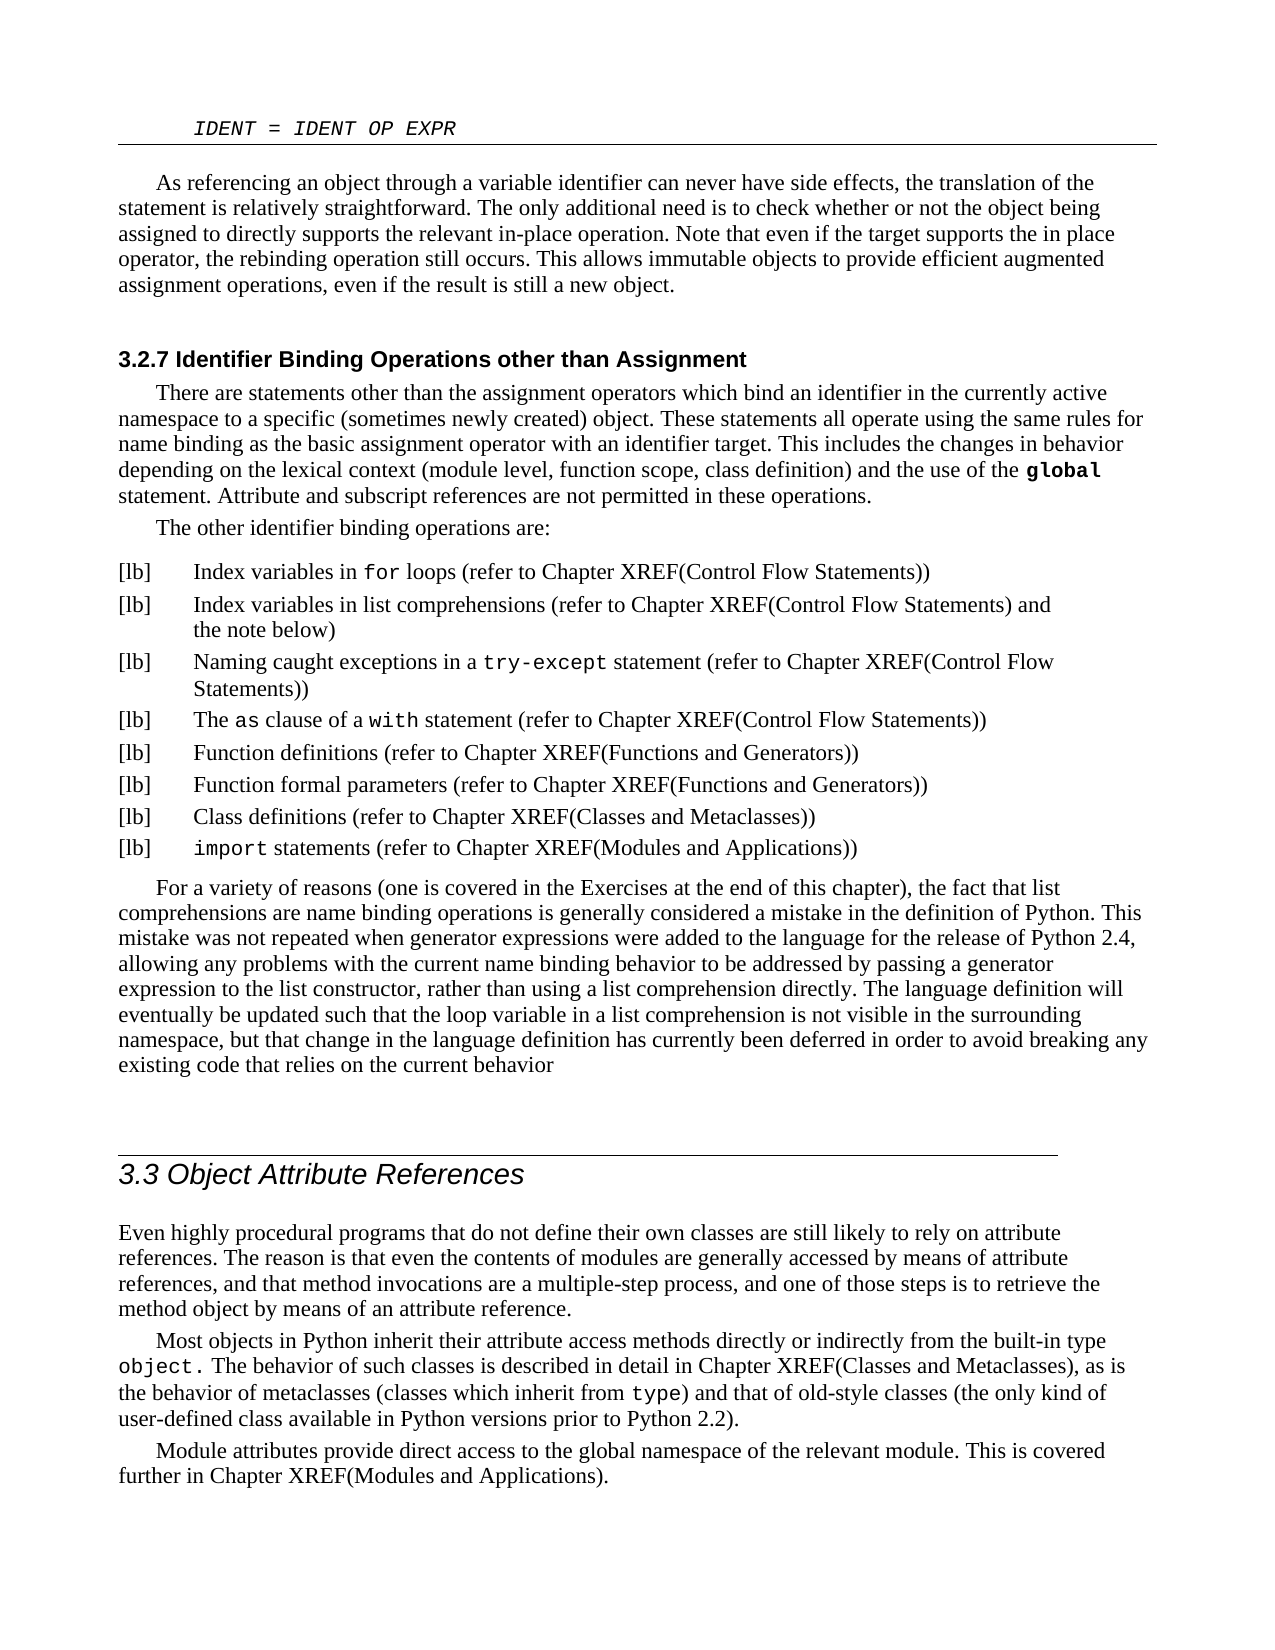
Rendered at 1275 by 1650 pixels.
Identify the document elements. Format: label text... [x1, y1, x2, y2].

text [lb] Index variables in list comprehensions (refer to Chapter XREF(Control Flow Statements) and the note below) [118, 592, 1082, 643]
text IDENT = IDENT OP EXPR [118, 118, 1157, 144]
subtitle 3.2.7 Identifier Binding Operations other than Assignment [118, 341, 1157, 372]
text Even highly procedural programs that do not define their own classes are still likely to rely on attribute references. The reason is that even the contents of modules are generally accessed by means of attribute references, and that method invocations are a multiple-step process, and one of those steps is to retrieve the method object by means of an attribute reference. [118, 1220, 1157, 1321]
text [lb] Index variables in for loops (refer to Chapter XREF(Control Flow Statements)) [118, 559, 1082, 586]
text [lb] Function definitions (refer to Chapter XREF(Functions and Generators)) [118, 740, 1082, 766]
text [lb] The as clause of a with statement (refer to Chapter XREF(Control Flow Statements)) [118, 707, 1082, 734]
text For a variety of reasons (one is covered in the Exercises at the end of this chapter), the fact that list comprehensions are name binding operations is generally considered a mistake in the definition of Python. This mistake was not repeated when generator expressions were added to the language for the release of Python 2.4, allowing any problems with the current name binding behavior to be addressed by passing a generator expression to the list constructor, rather than using a list comprehension directly. The language definition will eventually be updated such that the loop variable in a list comprehension is not visible in the surrounding namespace, but that change in the language definition has currently been deferred in order to avoid breaking any existing code that relies on the current behavior [118, 874, 1157, 1078]
text [lb] import statements (refer to Chapter XREF(Modules and Applications)) [118, 835, 1082, 862]
subtitle 3.3 Object Attribute References [118, 1156, 1058, 1191]
text Module attributes provide direct access to the global namespace of the relevant module. This is covered further in Chapter XREF(Modules and Applications). [118, 1438, 1157, 1489]
text Most objects in Python inherit their attribute access methods directly or indirectly from the built-in type object. The behavior of such classes is described in detail in Chapter XREF(Classes and Metaclasses), as is the behavior of metaclasses (classes which inherit from type) and that of old-style classes (the only kind of user-defined class available in Python versions prior to Python 2.2). [118, 1328, 1157, 1432]
text The other identifier binding operations are: [156, 515, 1082, 540]
text [lb] Function formal parameters (refer to Chapter XREF(Functions and Generators)) [118, 772, 1082, 797]
text There are statements other than the assignment operators which bind an identifier in the currently active namespace to a specific (sometimes newly created) object. These statements all operate using the same rules for name binding as the basic assignment operator with an identifier target. This includes the changes in behavior depending on the lexical context (module level, function scope, class definition) and the use of the global statement. Attribute and subscript references are not permitted in these operations. [118, 380, 1157, 509]
text As referencing an object through a variable identifier can never have side effects, the translation of the statement is relatively straightforward. The only additional need is to check whether or not the object being assigned to directly supports the relevant in-place operation. Note that even if the target supports the in place operator, the rebinding operation still occurs. This allows immutable objects to provide efficient augmented assignment operations, even if the result is still a new object. [118, 170, 1157, 297]
text [lb] Class definitions (refer to Chapter XREF(Classes and Metaclasses)) [118, 804, 1082, 829]
text [lb] Naming caught exceptions in a try-except statement (refer to Chapter XREF(Control Flow Statements)) [118, 649, 1082, 701]
